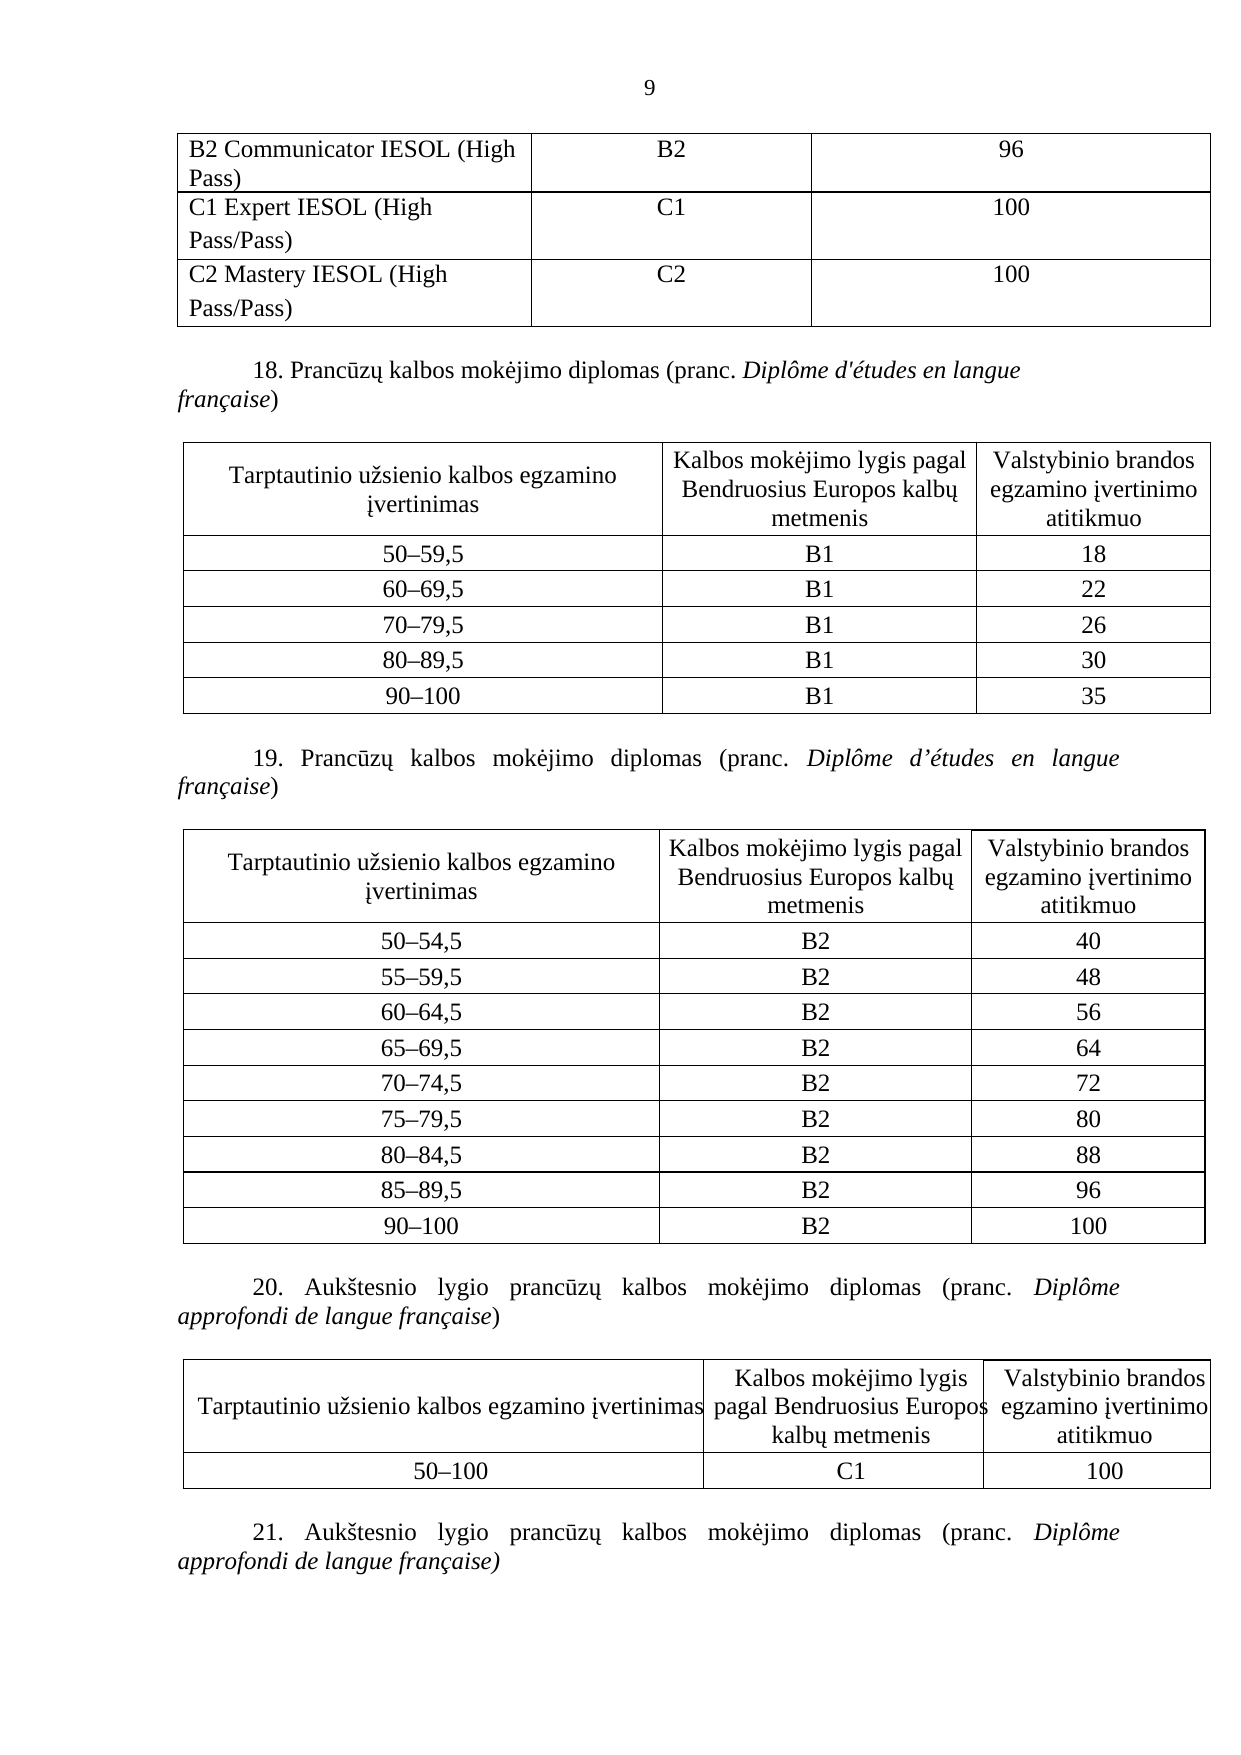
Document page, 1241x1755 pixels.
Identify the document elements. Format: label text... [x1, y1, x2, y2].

table_cell 100 [812, 260, 1210, 326]
table_cell 48 [972, 959, 1204, 993]
table_cell 80–84,5 [184, 1137, 659, 1171]
table_cell 88 [972, 1137, 1204, 1171]
table_header Kalbos mokėjimo lygis pagal Bendruosius Europos kalbų metmenis [704, 1360, 983, 1452]
table_cell 26 [977, 607, 1210, 642]
table_cell C2 Mastery IESOL (High Pass/Pass) [178, 260, 531, 326]
table_cell C1 Expert IESOL (High Pass/Pass) [178, 193, 531, 258]
table_cell 70–79,5 [184, 607, 662, 642]
table_cell 56 [972, 994, 1204, 1029]
table_cell 50–100 [184, 1453, 703, 1487]
table_cell 100 [972, 1208, 1204, 1243]
table_cell 75–79,5 [184, 1101, 659, 1136]
text 21. Aukštesnio lygio prancūzų kalbos mokėjimo diplomas (pranc. Diplôme approfondi de langue française) [177, 1517, 1122, 1575]
table_header Tarptautinio užsienio kalbos egzamino įvertinimas [184, 830, 659, 922]
table_cell 85–89,5 [184, 1173, 659, 1207]
table_cell 64 [972, 1030, 1204, 1064]
table_header Valstybinio brandos egzamino įvertinimo atitikmuo [972, 831, 1204, 922]
table_cell 18 [977, 536, 1210, 570]
table_cell B2 [660, 959, 971, 993]
table_cell 100 [812, 193, 1210, 258]
table_cell B1 [663, 643, 976, 677]
table_cell B2 [660, 1101, 971, 1136]
table_cell 55–59,5 [184, 959, 659, 993]
table_cell B2 [660, 1173, 971, 1207]
table_header Tarptautinio užsienio kalbos egzamino įvertinimas [184, 1360, 703, 1452]
table_cell B1 [663, 571, 976, 606]
table_cell C2 [532, 260, 811, 326]
text 18. Prancūzų kalbos mokėjimo diplomas (pranc. Diplôme d'études en langue française) [177, 355, 1122, 413]
table_header Tarptautinio užsienio kalbos egzamino įvertinimas [184, 443, 662, 535]
table_cell 96 [972, 1173, 1204, 1207]
table_cell B2 [660, 1137, 971, 1171]
table_cell C1 [532, 193, 811, 258]
table_cell 50–59,5 [184, 536, 662, 570]
table_header Valstybinio brandos egzamino įvertinimo atitikmuo [984, 1361, 1210, 1452]
table_cell 72 [972, 1066, 1204, 1100]
table_cell 65–69,5 [184, 1030, 659, 1064]
table_cell B2 [660, 923, 971, 958]
table_cell B2 [660, 1208, 971, 1243]
table_cell B2 Communicator IESOL (High Pass) [178, 134, 531, 191]
table_cell 22 [977, 571, 1210, 606]
text 20. Aukštesnio lygio prancūzų kalbos mokėjimo diplomas (pranc. Diplôme approfondi de langue française) [177, 1272, 1122, 1330]
table_cell 50–54,5 [184, 923, 659, 958]
text 19. Prancūzų kalbos mokėjimo diplomas (pranc. Diplôme d’études en langue française) [177, 743, 1122, 800]
table_cell 90–100 [184, 1208, 659, 1243]
table_header Valstybinio brandos egzamino įvertinimo atitikmuo [977, 443, 1210, 535]
table_cell B2 [660, 1030, 971, 1064]
table_cell 80–89,5 [184, 643, 662, 677]
table_cell B1 [663, 536, 976, 570]
table_cell B1 [663, 678, 976, 713]
table_cell 40 [972, 923, 1204, 958]
table_cell B2 [660, 1066, 971, 1100]
table_header Kalbos mokėjimo lygis pagal Bendruosius Europos kalbų metmenis [663, 443, 976, 535]
table_cell 60–64,5 [184, 994, 659, 1029]
table_cell 80 [972, 1101, 1204, 1136]
table_cell B2 [532, 134, 811, 191]
table_cell 60–69,5 [184, 571, 662, 606]
table_header Kalbos mokėjimo lygis pagal Bendruosius Europos kalbų metmenis [660, 830, 971, 922]
table_cell 90–100 [184, 678, 662, 713]
table_cell 96 [812, 134, 1210, 191]
table_cell B1 [663, 607, 976, 642]
table_cell 30 [977, 643, 1210, 677]
table_cell 35 [977, 678, 1210, 713]
table_cell 70–74,5 [184, 1066, 659, 1100]
table_cell C1 [704, 1453, 983, 1487]
table_cell 100 [984, 1453, 1210, 1487]
table_cell B2 [660, 994, 971, 1029]
